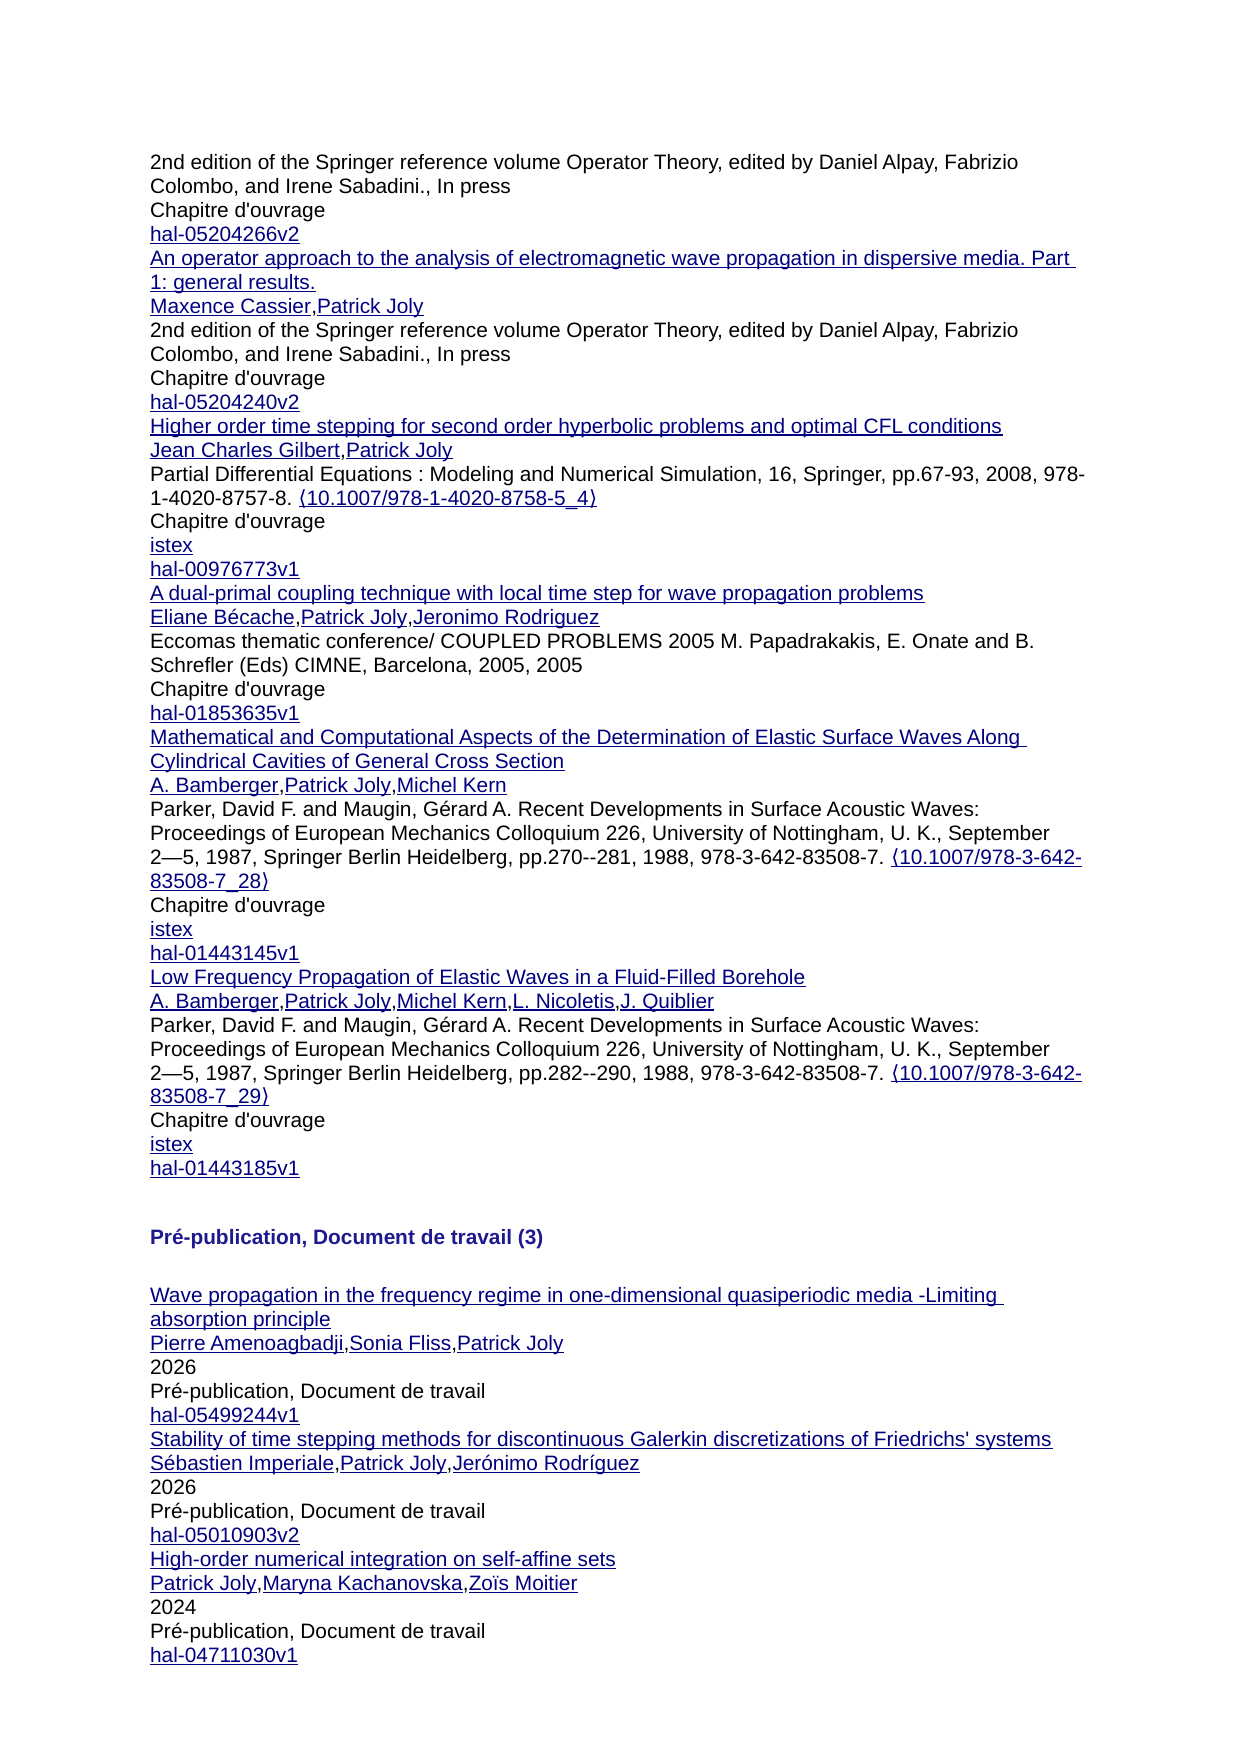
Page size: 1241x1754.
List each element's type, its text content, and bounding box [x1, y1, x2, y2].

table_header 2nd edition of the Springer reference volume Operator Theory, edited by Daniel Alpay, Fabrizio Colombo, and Irene Sabadini., In press Chapitre d'ouvrage hal-05204266v2 [150, 150, 1090, 246]
table_header Wave propagation in the frequency regime in one-dimensional quasiperiodic media -Limiting absorption principle Pierre Amenoagbadji,Sonia Fliss,Patrick Joly 2026 Pré-publication, Document de travail hal-05499244v1 [150, 1283, 1090, 1427]
table_cell Higher order time stepping for second order hyperbolic problems and optimal CFL conditions Jean Charles Gilbert,Patrick Joly Partial Differential Equations : Modeling and Numerical Simulation, 16, Springer, pp.67-93, 2008, 978-1-4020-8757-8. ⟨10.1007/978-1-4020-8758-5_4⟩ Chapitre d'ouvrage istex hal-00976773v1 [150, 414, 1090, 581]
table_cell Low Frequency Propagation of Elastic Waves in a Fluid-Filled Borehole A. Bamberger,Patrick Joly,Michel Kern,L. Nicoletis,J. Quiblier Parker, David F. and Maugin, Gérard A. Recent Developments in Surface Acoustic Waves: Proceedings of European Mechanics Colloquium 226, University of Nottingham, U. K., September 2―5, 1987, Springer Berlin Heidelberg, pp.282--290, 1988, 978-3-642-83508-7. ⟨10.1007/978-3-642-83508-7_29⟩ Chapitre d'ouvrage istex hal-01443185v1 [150, 965, 1090, 1180]
subtitle Pré-publication, Document de travail (3) [150, 1225, 1090, 1249]
table_cell Mathematical and Computational Aspects of the Determination of Elastic Surface Waves Along Cylindrical Cavities of General Cross Section A. Bamberger,Patrick Joly,Michel Kern Parker, David F. and Maugin, Gérard A. Recent Developments in Surface Acoustic Waves: Proceedings of European Mechanics Colloquium 226, University of Nottingham, U. K., September 2―5, 1987, Springer Berlin Heidelberg, pp.270--281, 1988, 978-3-642-83508-7. ⟨10.1007/978-3-642-83508-7_28⟩ Chapitre d'ouvrage istex hal-01443145v1 [150, 725, 1090, 964]
table_cell High-order numerical integration on self-affine sets Patrick Joly,Maryna Kachanovska,Zoïs Moitier 2024 Pré-publication, Document de travail hal-04711030v1 [150, 1547, 1090, 1667]
table_cell An operator approach to the analysis of electromagnetic wave propagation in dispersive media. Part 1: general results. Maxence Cassier,Patrick Joly 2nd edition of the Springer reference volume Operator Theory, edited by Daniel Alpay, Fabrizio Colombo, and Irene Sabadini., In press Chapitre d'ouvrage hal-05204240v2 [150, 246, 1090, 413]
table_cell A dual-primal coupling technique with local time step for wave propagation problems Eliane Bécache,Patrick Joly,Jeronimo Rodriguez Eccomas thematic conference/ COUPLED PROBLEMS 2005 M. Papadrakakis, E. Onate and B. Schrefler (Eds) CIMNE, Barcelona, 2005, 2005 Chapitre d'ouvrage hal-01853635v1 [150, 581, 1090, 725]
table_cell Stability of time stepping methods for discontinuous Galerkin discretizations of Friedrichs' systems Sébastien Imperiale,Patrick Joly,Jerónimo Rodríguez 2026 Pré-publication, Document de travail hal-05010903v2 [150, 1427, 1090, 1547]
